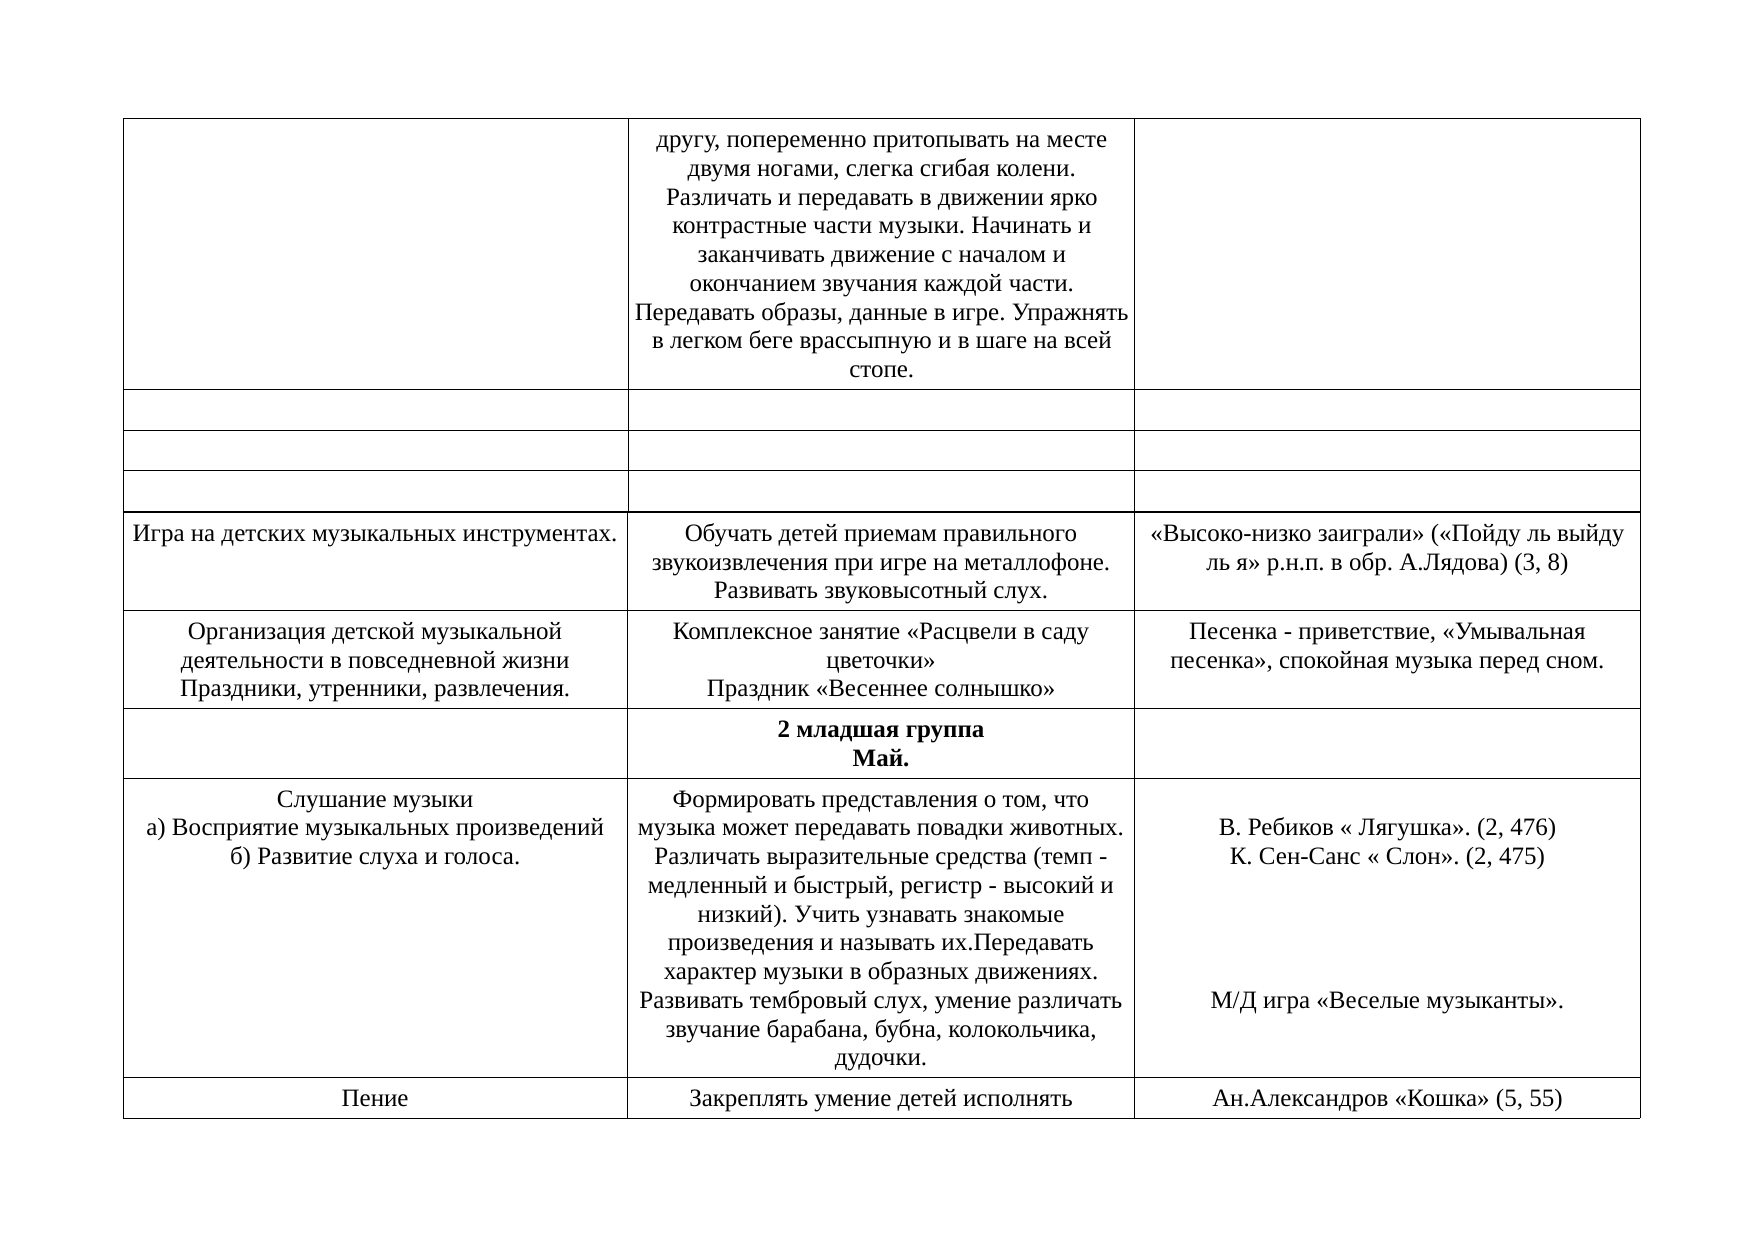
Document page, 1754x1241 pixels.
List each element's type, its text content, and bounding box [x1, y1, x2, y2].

table_cell [1135, 431, 1640, 470]
table_cell другу, попеременно притопывать на месте двумя ногами, слегка сгибая колени. Различать и передавать в движении ярко контрастные части музыки. Начинать и заканчивать движение с началом и окончанием звучания каждой части. Передавать образы, данные в игре. Упражнять в легком беге врассыпную и в шаге на всей стопе. [629, 119, 1134, 389]
table_cell [124, 471, 628, 511]
table_cell [124, 390, 628, 429]
table_header Игра на детских музыкальных инструментах. [124, 513, 627, 610]
table_cell [1135, 709, 1640, 777]
table_cell Ан.Александров «Кошка» (5, 55) [1135, 1078, 1640, 1118]
table_cell [1135, 471, 1640, 511]
table_cell 2 младшая группа Май. [628, 709, 1134, 777]
table_cell [124, 431, 628, 470]
table_cell [1135, 390, 1640, 429]
table_cell Организация детской музыкальной деятельности в повседневной жизни Праздники, утренники, развлечения. [124, 611, 627, 708]
table_cell [629, 390, 1134, 429]
table_header Обучать детей приемам правильного звукоизвлечения при игре на металлофоне. Развивать звуковысотный слух. [628, 513, 1134, 610]
table_cell В. Ребиков « Лягушка». (2, 476) К. Сен-Санс « Слон». (2, 475) М/Д игра «Веселые музыканты». [1135, 779, 1640, 1077]
table_cell Слушание музыки а) Восприятие музыкальных произведений б) Развитие слуха и голоса. [124, 779, 627, 1077]
table_cell Закреплять умение детей исполнять [628, 1078, 1134, 1118]
table_cell [629, 431, 1134, 470]
table_cell Песенка - приветствие, «Умывальная песенка», спокойная музыка перед сном. [1135, 611, 1640, 708]
table_cell [1135, 119, 1640, 389]
table_cell Пение [124, 1078, 627, 1118]
table_cell Комплексное занятие «Расцвели в саду цветочки» Праздник «Весеннее солнышко» [628, 611, 1134, 708]
table_cell [124, 119, 628, 389]
table_cell Формировать представления о том, что музыка может передавать повадки животных. Различать выразительные средства (темп - медленный и быстрый, регистр - высокий и низкий). Учить узнавать знакомые произведения и называть их.Передавать характер музыки в образных движениях. Развивать тембровый слух, умение различать звучание барабана, бубна, колокольчика, дудочки. [628, 779, 1134, 1077]
table_cell [124, 709, 627, 777]
table_cell [629, 471, 1134, 511]
table_header «Высоко-низко заиграли» («Пойду ль выйду ль я» р.н.п. в обр. А.Лядова) (3, 8) [1135, 513, 1640, 610]
